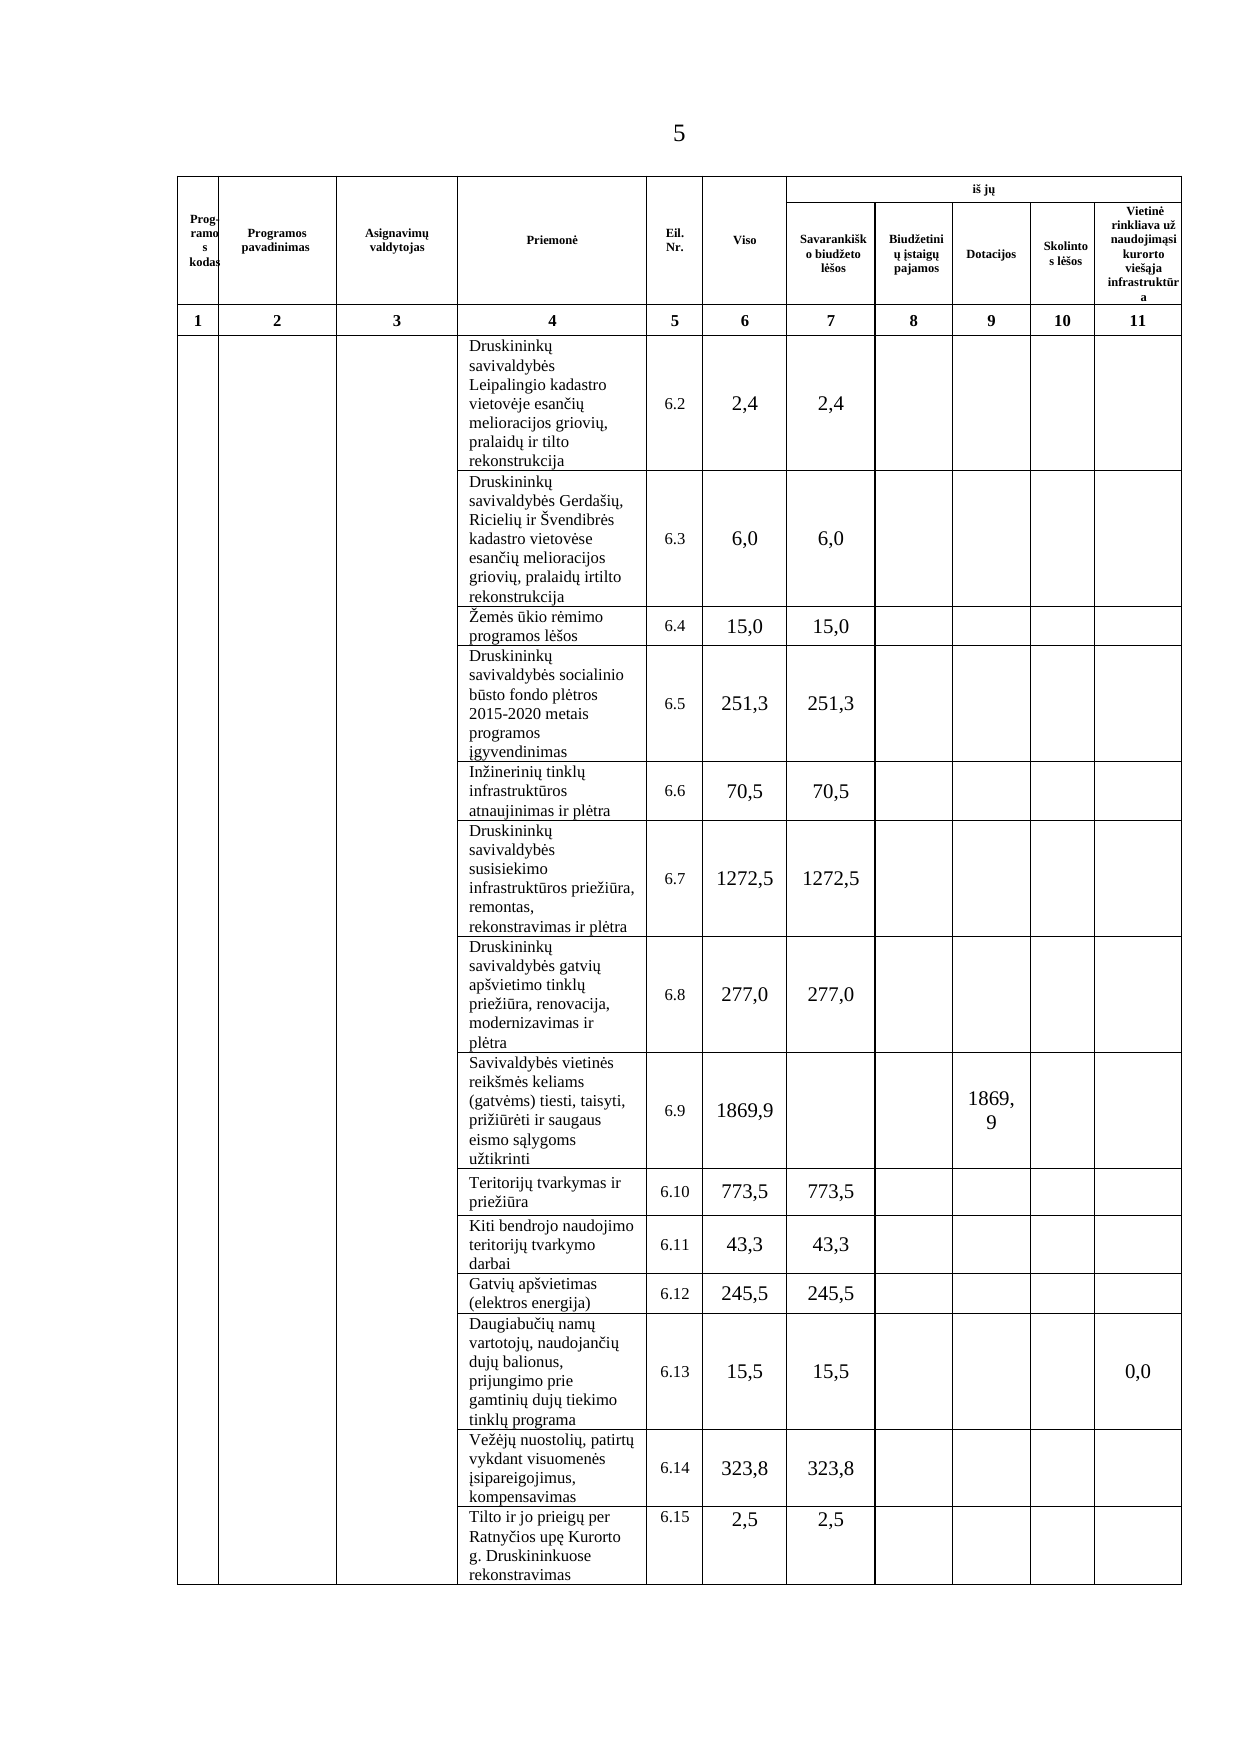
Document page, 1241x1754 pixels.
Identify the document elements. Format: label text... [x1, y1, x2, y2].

table_cell 43,3 [703, 1216, 786, 1273]
table_cell 70,5 [703, 762, 786, 819]
table_cell 6.2 [647, 336, 702, 470]
table_header iš jų [787, 177, 1181, 202]
table_cell [1031, 646, 1094, 761]
table_cell [787, 1053, 874, 1168]
table_cell 6.14 [647, 1430, 702, 1506]
table_cell [1031, 821, 1094, 936]
table_cell Kiti bendrojo naudojimo teritorijų tvarkymo darbai [458, 1216, 646, 1273]
table_cell [1031, 1430, 1094, 1506]
table_cell [1095, 1274, 1181, 1312]
table_cell 6.10 [647, 1169, 702, 1214]
table_cell [953, 471, 1030, 606]
table_cell 6.5 [647, 646, 702, 761]
table_cell 6.13 [647, 1314, 702, 1428]
table_cell 4 [458, 305, 646, 335]
table_cell 1272,5 [787, 821, 874, 936]
table_cell [953, 646, 1030, 761]
table_cell [876, 607, 952, 645]
table_cell [876, 1507, 952, 1584]
table_cell Skolintos lėšos [1031, 203, 1094, 304]
table_cell [876, 1216, 952, 1273]
table_cell Gatvių apšvietimas (elektros energija) [458, 1274, 646, 1312]
table_cell 8 [876, 305, 952, 335]
table_cell Savarankiško biudžeto lėšos [787, 203, 874, 304]
table_cell [1031, 607, 1094, 645]
table_cell Inžinerinių tinklų infrastruktūros atnaujinimas ir plėtra [458, 762, 646, 819]
table_header Programos pavadinimas [219, 177, 336, 304]
table_cell [876, 1169, 952, 1214]
table_cell [1031, 1169, 1094, 1214]
table_cell 1 [178, 305, 218, 335]
table_cell 6.11 [647, 1216, 702, 1273]
table_cell [876, 1053, 952, 1168]
table_cell [876, 646, 952, 761]
table_cell 15,0 [703, 607, 786, 645]
table_cell 277,0 [703, 937, 786, 1052]
table_cell [953, 821, 1030, 936]
table_cell 245,5 [703, 1274, 786, 1312]
table_cell 70,5 [787, 762, 874, 819]
table_cell 6.7 [647, 821, 702, 936]
table_cell [1031, 762, 1094, 819]
table_cell [1031, 1216, 1094, 1273]
table_cell [337, 336, 457, 1584]
table_cell Druskininkų savivaldybės Gerdašių, Ricielių ir Švendibrės kadastro vietovėse esančių melioracijos griovių, pralaidų irtilto rekonstrukcija [458, 471, 646, 606]
table_header Eil. Nr. [647, 177, 702, 304]
table_cell 2,4 [703, 336, 786, 470]
table_cell 2,5 [787, 1507, 874, 1584]
table_cell [953, 762, 1030, 819]
table_cell Tilto ir jo prieigų per Ratnyčios upę Kurorto g. Druskininkuose rekonstravimas [458, 1507, 646, 1584]
table_cell [1031, 1274, 1094, 1312]
table_cell [876, 821, 952, 936]
table_cell 323,8 [787, 1430, 874, 1506]
table_cell [1031, 1314, 1094, 1428]
table_cell [953, 336, 1030, 470]
table_cell Druskininkų savivaldybės gatvių apšvietimo tinklų priežiūra, renovacija, modernizavimas ir plėtra [458, 937, 646, 1052]
table_cell [953, 1169, 1030, 1214]
table_cell [953, 607, 1030, 645]
table_cell 10 [1031, 305, 1094, 335]
table_cell 773,5 [787, 1169, 874, 1214]
table_cell Teritorijų tvarkymas ir priežiūra [458, 1169, 646, 1214]
table_header Asignavimų valdytojas [337, 177, 457, 304]
table_cell 245,5 [787, 1274, 874, 1312]
table_cell [1095, 646, 1181, 761]
table_cell 6 [703, 305, 786, 335]
table_cell [1095, 1507, 1181, 1584]
table_cell [953, 1430, 1030, 1506]
table_cell [876, 1314, 952, 1428]
table_cell 2,5 [703, 1507, 786, 1584]
table_cell [953, 1274, 1030, 1312]
table_cell 2 [219, 305, 336, 335]
table_cell [1095, 471, 1181, 606]
table_cell [1095, 1169, 1181, 1214]
table_cell [178, 336, 218, 1584]
table_cell 3 [337, 305, 457, 335]
table_cell Druskininkų savivaldybės susisiekimo infrastruktūros priežiūra, remontas, rekonstravimas ir plėtra [458, 821, 646, 936]
table_cell Druskininkų savivaldybės socialinio būsto fondo plėtros 2015-2020 metais programos įgyvendinimas [458, 646, 646, 761]
table_cell 6.15 [647, 1507, 702, 1584]
table_cell 1272,5 [703, 821, 786, 936]
table_cell [876, 762, 952, 819]
table_cell [953, 1314, 1030, 1428]
table_header Prog-ramos kodas [178, 177, 218, 304]
table_cell 277,0 [787, 937, 874, 1052]
table_cell 9 [953, 305, 1030, 335]
table_cell [876, 1430, 952, 1506]
table_cell Dotacijos [953, 203, 1030, 304]
table_cell [953, 1507, 1030, 1584]
table_cell [1031, 1507, 1094, 1584]
table_cell 773,5 [703, 1169, 786, 1214]
table_cell 15,0 [787, 607, 874, 645]
table_cell [1031, 937, 1094, 1052]
table_cell [1095, 1216, 1181, 1273]
table_cell 6.3 [647, 471, 702, 606]
table_cell 6,0 [787, 471, 874, 606]
table_cell [1031, 1053, 1094, 1168]
table_cell 2,4 [787, 336, 874, 470]
table_cell [1095, 1053, 1181, 1168]
table_cell [953, 1216, 1030, 1273]
table_header Priemonė [458, 177, 646, 304]
table_cell [1031, 471, 1094, 606]
table_cell Vietinė rinkliava už naudojimąsi kurorto viešąja infrastruktūra [1095, 203, 1181, 304]
table_cell 6,0 [703, 471, 786, 606]
table_cell [876, 336, 952, 470]
table_cell 6.12 [647, 1274, 702, 1312]
table_cell 6.6 [647, 762, 702, 819]
table_cell [219, 336, 336, 1584]
table_cell [1095, 821, 1181, 936]
table_cell 15,5 [787, 1314, 874, 1428]
table_cell [1095, 937, 1181, 1052]
table_cell [1095, 336, 1181, 470]
table_cell [1031, 336, 1094, 470]
table_cell [876, 1274, 952, 1312]
table_cell Vežėjų nuostolių, patirtų vykdant visuomenės įsipareigojimus, kompensavimas [458, 1430, 646, 1506]
table_cell [1095, 607, 1181, 645]
table_cell 11 [1095, 305, 1181, 335]
table_cell 15,5 [703, 1314, 786, 1428]
table_cell 43,3 [787, 1216, 874, 1273]
table_cell [1095, 1430, 1181, 1506]
table_cell 323,8 [703, 1430, 786, 1506]
table_cell 6.8 [647, 937, 702, 1052]
table_cell Druskininkų savivaldybės Leipalingio kadastro vietovėje esančių melioracijos griovių, pralaidų ir tilto rekonstrukcija [458, 336, 646, 470]
table_cell 6.9 [647, 1053, 702, 1168]
table_cell 1869,9 [703, 1053, 786, 1168]
table_cell [876, 937, 952, 1052]
table_cell Daugiabučių namų vartotojų, naudojančių dujų balionus, prijungimo prie gamtinių dujų tiekimo tinklų programa [458, 1314, 646, 1428]
table_header Viso [703, 177, 786, 304]
table_cell 251,3 [703, 646, 786, 761]
table_cell Savivaldybės vietinės reikšmės keliams (gatvėms) tiesti, taisyti, prižiūrėti ir saugaus eismo sąlygoms užtikrinti [458, 1053, 646, 1168]
table_cell [876, 471, 952, 606]
table_cell 5 [647, 305, 702, 335]
table_cell 6.4 [647, 607, 702, 645]
table_cell 1869,9 [953, 1053, 1030, 1168]
table_cell [953, 937, 1030, 1052]
table_cell Žemės ūkio rėmimo programos lėšos [458, 607, 646, 645]
table_cell 251,3 [787, 646, 874, 761]
table_cell 0,0 [1095, 1314, 1181, 1428]
table_cell [1095, 762, 1181, 819]
table_cell 7 [787, 305, 874, 335]
table_cell Biudžetinių įstaigų pajamos [876, 203, 952, 304]
